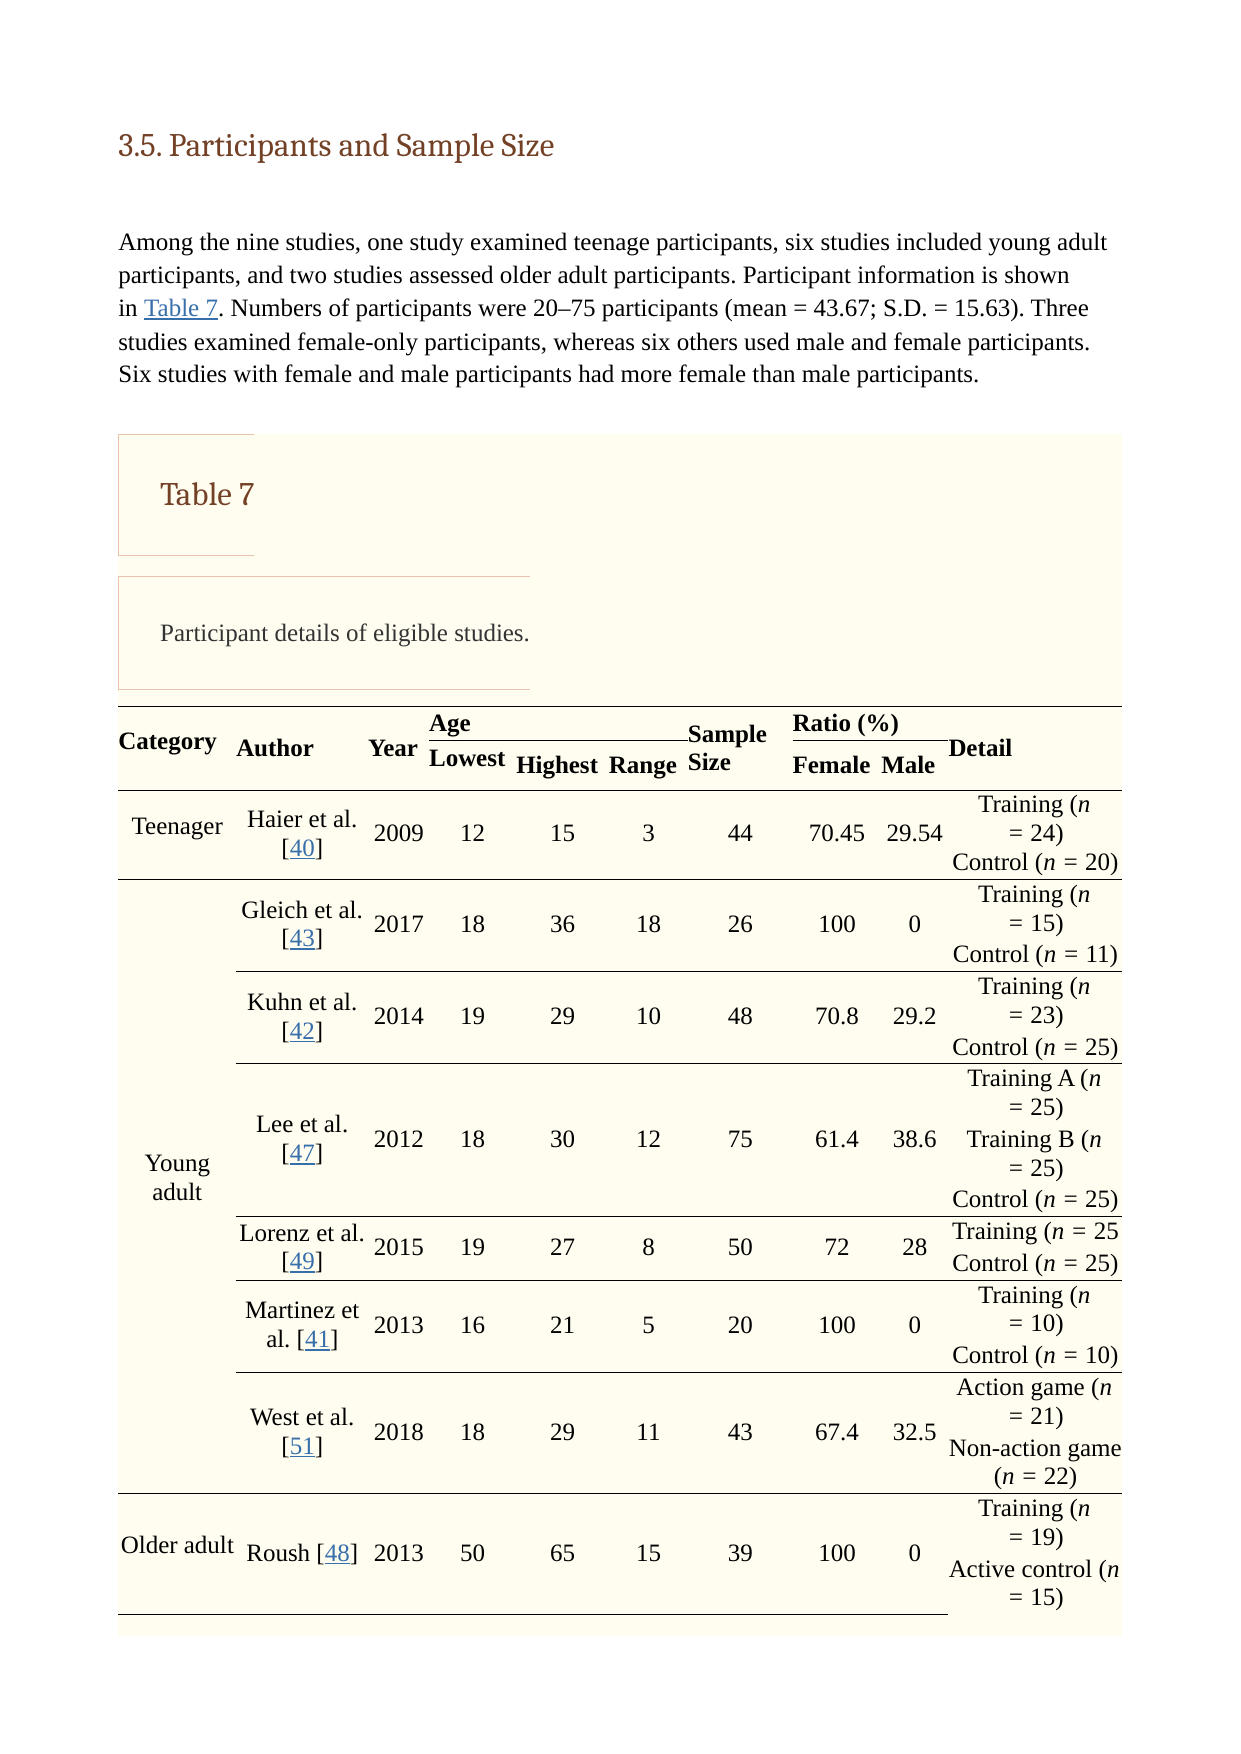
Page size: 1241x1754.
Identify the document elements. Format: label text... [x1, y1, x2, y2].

table_cell 67.4 [793, 1373, 881, 1493]
table_cell Martinez et al. [41] [236, 1281, 368, 1372]
table_header Detail [948, 707, 1122, 789]
table_cell Lowest [429, 741, 516, 789]
table_cell 72 [793, 1217, 881, 1280]
table_cell Training (n = 25 [948, 1217, 1122, 1248]
table_cell 2013 [368, 1494, 429, 1614]
table_cell 0 [881, 1494, 948, 1614]
table_cell 27 [516, 1217, 609, 1280]
table_cell Training A (n = 25) [948, 1064, 1122, 1124]
table_cell 48 [688, 972, 792, 1063]
table_cell Training (n = 23) [948, 972, 1122, 1032]
table_cell 0 [881, 1281, 948, 1372]
table_cell 36 [516, 880, 609, 971]
table_cell 29.2 [881, 972, 948, 1063]
table_header Author [236, 707, 368, 789]
subtitle 3.5. Participants and Sample Size [118, 118, 1122, 165]
table_cell 44 [688, 791, 792, 879]
table_cell Training B (n = 25) [948, 1124, 1122, 1184]
table_cell Roush [48] [236, 1494, 368, 1614]
table_cell 18 [429, 1373, 516, 1493]
table_cell 2014 [368, 972, 429, 1063]
table_cell 30 [516, 1064, 609, 1216]
table_header Age [429, 707, 688, 740]
table_cell Lorenz et al. [49] [236, 1217, 368, 1280]
table_cell Highest [516, 741, 609, 789]
table_cell Gleich et al. [43] [236, 880, 368, 971]
table_cell 0 [881, 880, 948, 971]
table_cell 28 [881, 1217, 948, 1280]
table_cell Kuhn et al. [42] [236, 972, 368, 1063]
table_cell Non-action game (n = 22) [948, 1433, 1122, 1493]
table_cell 20 [688, 1281, 792, 1372]
table_header Ratio (%) [793, 707, 948, 740]
table_cell 2009 [368, 791, 429, 879]
table_cell 18 [429, 1064, 516, 1216]
table_cell 2013 [368, 1281, 429, 1372]
table_cell Teenager [118, 791, 236, 879]
table_cell 75 [688, 1064, 792, 1216]
table_header Category [118, 707, 236, 789]
table_cell Control (n = 25) [948, 1032, 1122, 1063]
table_cell 39 [688, 1494, 792, 1614]
table_cell West et al. [51] [236, 1373, 368, 1493]
table_cell 10 [609, 972, 688, 1063]
table_cell 100 [793, 1281, 881, 1372]
table_header Year [368, 707, 429, 789]
table_cell 70.8 [793, 972, 881, 1063]
table_cell 18 [609, 880, 688, 971]
table_cell Control (n = 11) [948, 939, 1122, 971]
table_cell 18 [429, 880, 516, 971]
table_cell Active control (n = 15) [948, 1554, 1122, 1614]
table_cell 100 [793, 880, 881, 971]
table_cell Range [609, 741, 688, 789]
table_cell 16 [429, 1281, 516, 1372]
table_cell 70.45 [793, 791, 881, 879]
table_cell Control (n = 10) [948, 1340, 1122, 1372]
table_cell 50 [429, 1494, 516, 1614]
table_cell Training (n = 15) [948, 880, 1122, 939]
table_cell 19 [429, 1217, 516, 1280]
table_cell 2017 [368, 880, 429, 971]
subtitle Table 7 [119, 434, 1122, 556]
text Participant details of eligible studies. [119, 576, 1122, 689]
table_cell 2015 [368, 1217, 429, 1280]
table_cell 15 [609, 1494, 688, 1614]
table_cell 32.5 [881, 1373, 948, 1493]
table_cell 38.6 [881, 1064, 948, 1216]
table_cell 29 [516, 1373, 609, 1493]
table_cell 61.4 [793, 1064, 881, 1216]
table_cell 26 [688, 880, 792, 971]
table_cell Male [881, 741, 948, 789]
table_cell Training (n = 10) [948, 1281, 1122, 1340]
table_cell 8 [609, 1217, 688, 1280]
table_cell 29.54 [881, 791, 948, 879]
table_cell 21 [516, 1281, 609, 1372]
table_cell 43 [688, 1373, 792, 1493]
table_cell 50 [688, 1217, 792, 1280]
table_cell 19 [429, 972, 516, 1063]
table_cell Haier et al. [40] [236, 791, 368, 879]
table_cell 29 [516, 972, 609, 1063]
table_cell 11 [609, 1373, 688, 1493]
table_cell 3 [609, 791, 688, 879]
text Among the nine studies, one study examined teenage participants, six studies included young adult participants, and two studies assessed older adult participants. Participant information is shown in Table 7. Numbers of participants were 20–75 participants (mean = 43.67; S.D. = 15.63). Three studies examined female-only participants, whereas six others used male and female participants. Six studies with female and male participants had more female than male participants. [118, 227, 1122, 388]
table_cell Lee et al. [47] [236, 1064, 368, 1216]
table_cell 65 [516, 1494, 609, 1614]
table_cell Control (n = 25) [948, 1184, 1122, 1216]
table_cell Young adult [118, 880, 236, 1493]
table_cell Training (n = 24) Control (n = 20) [948, 791, 1122, 879]
table_cell 12 [609, 1064, 688, 1216]
table_cell 2018 [368, 1373, 429, 1493]
table_cell Control (n = 25) [948, 1248, 1122, 1280]
table_cell 15 [516, 791, 609, 879]
table_header Sample Size [688, 707, 792, 789]
table_cell Training (n = 19) [948, 1494, 1122, 1553]
table_cell 2012 [368, 1064, 429, 1216]
table_cell Older adult [118, 1494, 236, 1614]
table_cell Action game (n = 21) [948, 1373, 1122, 1432]
table_cell 12 [429, 791, 516, 879]
table_cell Female [793, 741, 881, 789]
table_cell 5 [609, 1281, 688, 1372]
table_cell 100 [793, 1494, 881, 1614]
